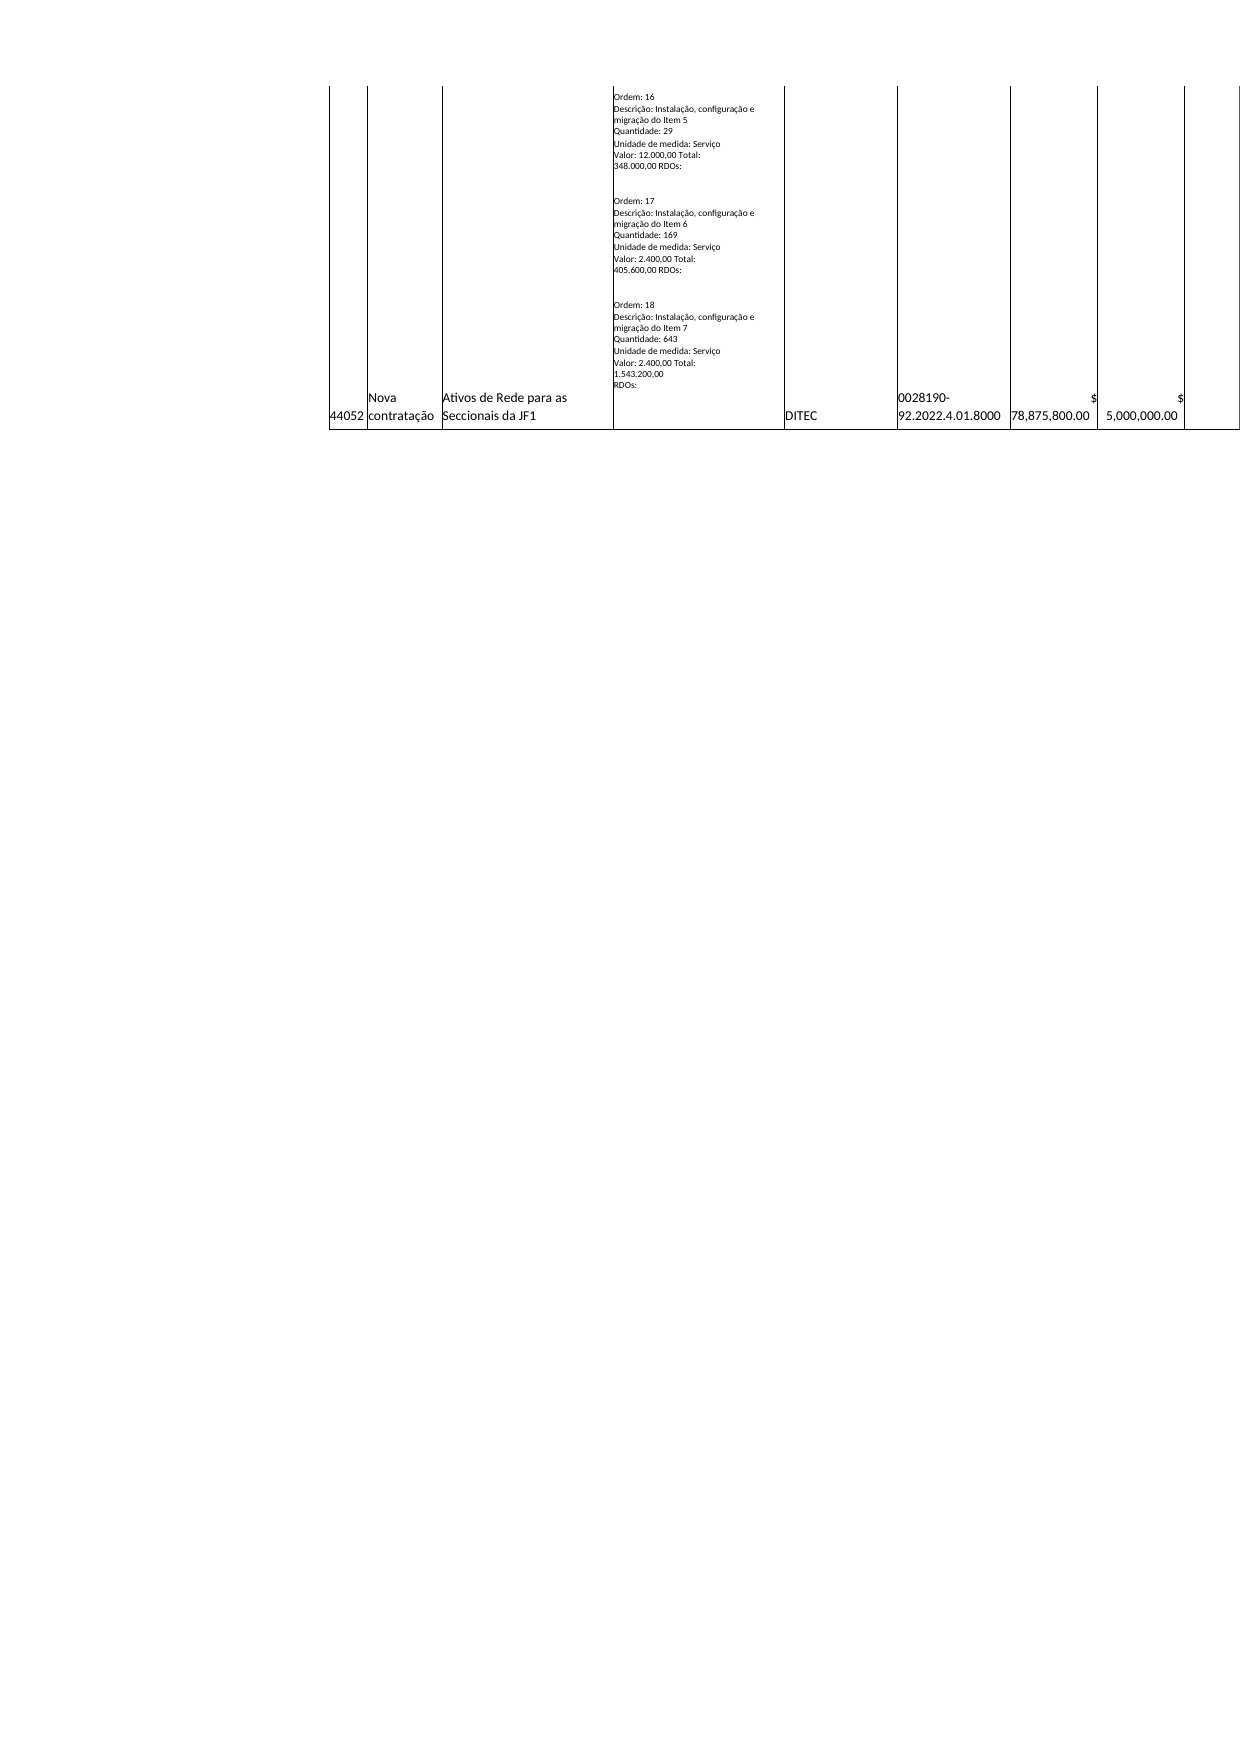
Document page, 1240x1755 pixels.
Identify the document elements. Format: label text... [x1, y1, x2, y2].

table_header $ 78,875,800.00 [1011, 86, 1097, 428]
table_header 44052 [330, 86, 367, 428]
table_header DITEC [785, 86, 897, 428]
table_header Nova contratação [368, 86, 442, 428]
table_header $ 5,000,000.00 [1098, 86, 1184, 428]
table_header Ordem: 16 Descrição: Instalação, configuração e migração do Item 5 Quantidade: 29 Unidade de medida: Serviço Valor: 12.000,00 Total: 348.000,00 RDOs: Ordem: 17 Descrição: Instalação, configuração e migração do Item 6 Quantidade: 169 Unidade de medida: Serviço Valor: 2.400,00 Total: 405.600,00 RDOs: Ordem: 18 Descrição: Instalação, configuração e migração do Item 7 Quantidade: 643 Unidade de medida: Serviço Valor: 2.400,00 Total: 1.543.200,00 RDOs: [614, 86, 784, 428]
table_header Dec-24 [1185, 86, 1239, 428]
table_header 0028190- 92.2022.4.01.8000 [898, 86, 1010, 428]
table_header Ativos de Rede para as Seccionais da JF1 [443, 86, 613, 428]
